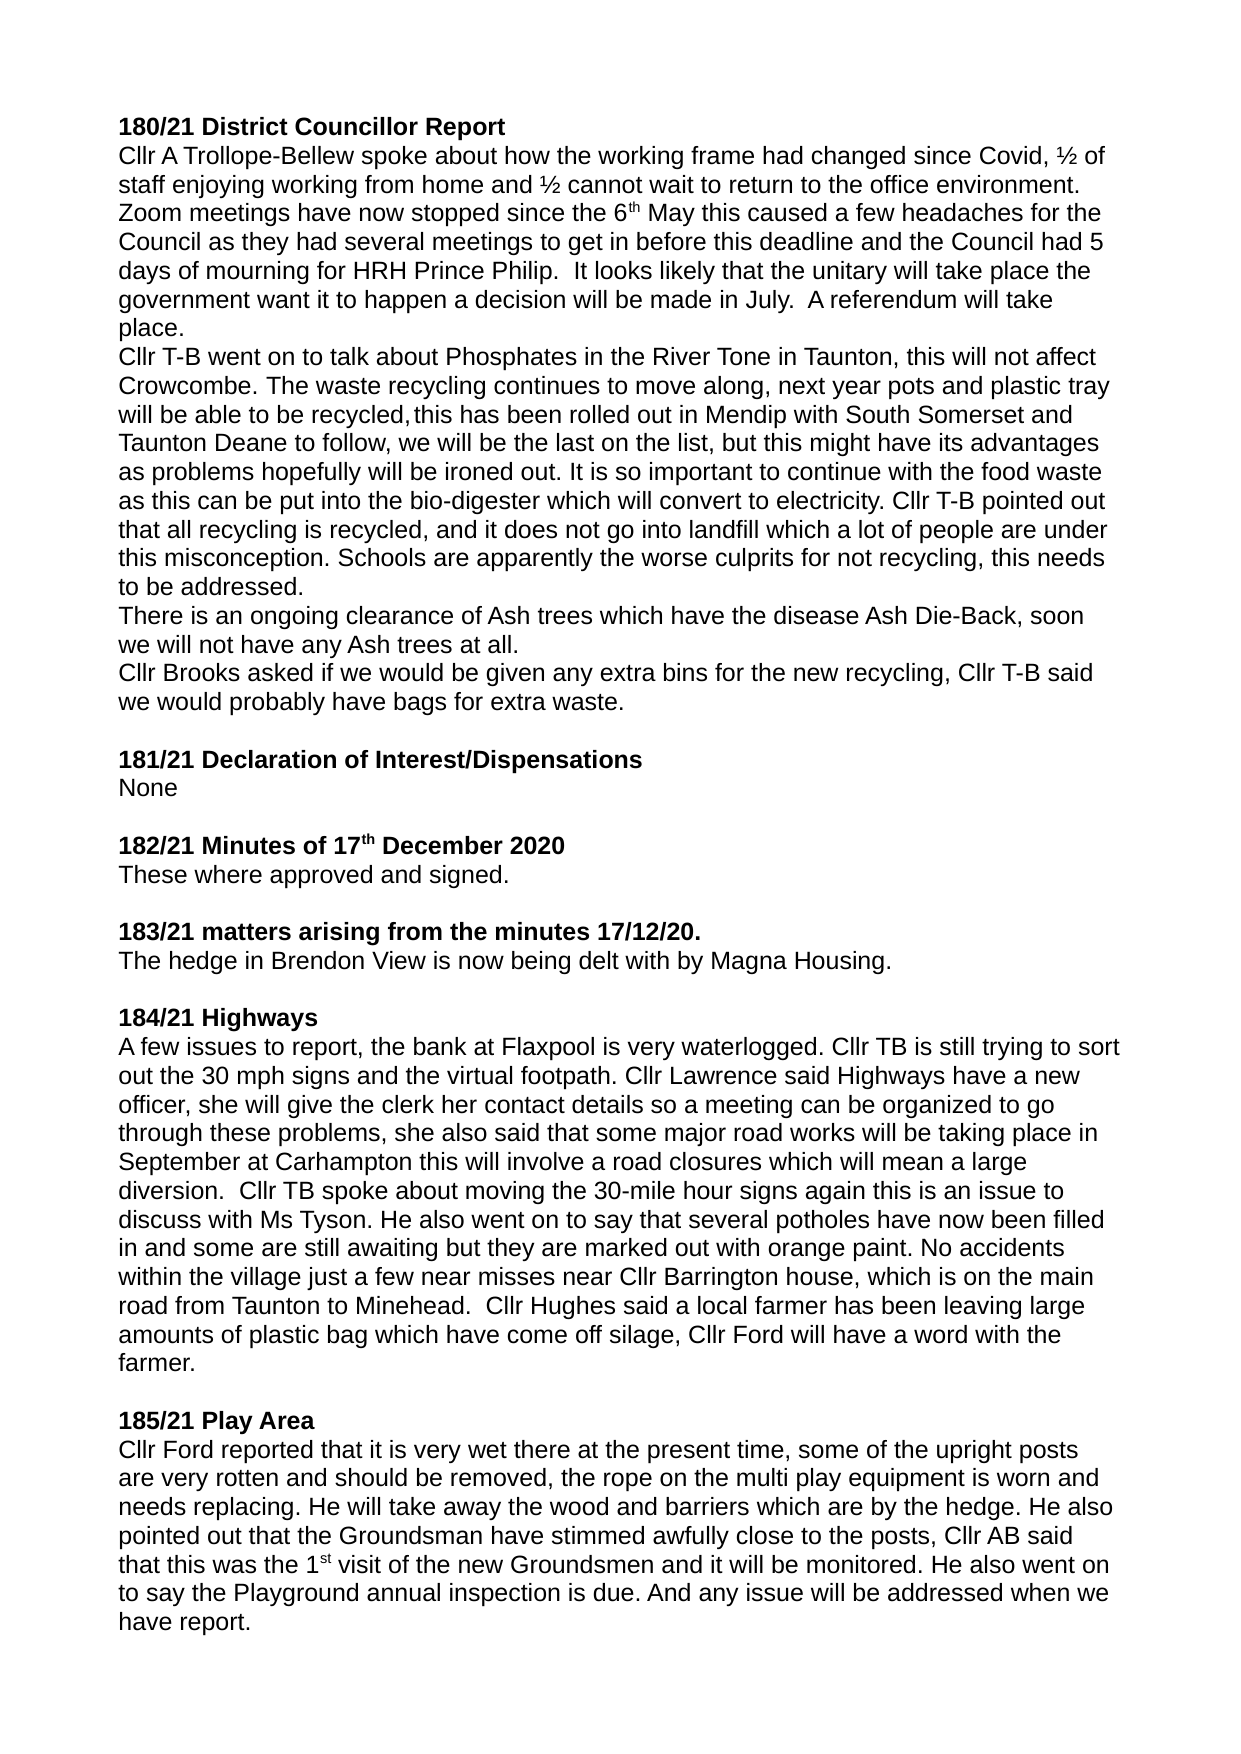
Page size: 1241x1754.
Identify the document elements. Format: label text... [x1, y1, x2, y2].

text These where approved and signed. [118, 860, 1122, 888]
text The hedge in Brendon View is now being delt with by Magna Housing. [118, 946, 1122, 975]
text 185/21 Play Area [118, 1406, 1122, 1435]
text 181/21 Declaration of Interest/Dispensations [118, 745, 1122, 773]
text There is an ongoing clearance of Ash trees which have the disease Ash Die-Back, soon we will not have any Ash trees at all. [118, 601, 1122, 658]
text 182/21 Minutes of 17th December 2020 [118, 831, 1122, 860]
text Cllr A Trollope-Bellew spoke about how the working frame had changed since Covid, ½ of staff enjoying working from home and ½ cannot wait to return to the office environment. Zoom meetings have now stopped since the 6th May this caused a few headaches for the Council as they had several meetings to get in before this deadline and the Council had 5 days of mourning for HRH Prince Philip. It looks likely that the unitary will take place the government want it to happen a decision will be made in July. A referendum will take place. [118, 141, 1122, 342]
text 184/21 Highways [118, 1003, 1122, 1032]
text Cllr Ford reported that it is very wet there at the present time, some of the upright posts are very rotten and should be removed, the rope on the multi play equipment is worn and needs replacing. He will take away the wood and barriers which are by the hedge. He also pointed out that the Groundsman have stimmed awfully close to the posts, Cllr AB said that this was the 1st visit of the new Groundsmen and it will be monitored. He also went on to say the Playground annual inspection is due. And any issue will be addressed when we have report. [118, 1435, 1122, 1636]
text Cllr Brooks asked if we would be given any extra bins for the new recycling, Cllr T-B said we would probably have bags for extra waste. [118, 658, 1122, 716]
text None [118, 773, 1122, 802]
text Cllr T-B went on to talk about Phosphates in the River Tone in Taunton, this will not affect Crowcombe. The waste recycling continues to move along, next year pots and plastic tray will be able to be recycled, this has been rolled out in Mendip with South Somerset and Taunton Deane to follow, we will be the last on the list, but this might have its advantages as problems hopefully will be ironed out. It is so important to continue with the food waste as this can be put into the bio-digester which will convert to electricity. Cllr T-B pointed out that all recycling is recycled, and it does not go into landfill which a lot of people are under this misconception. Schools are apparently the worse culprits for not recycling, this needs to be addressed. [118, 342, 1122, 601]
text 180/21 District Councillor Report [118, 112, 1122, 141]
text 183/21 matters arising from the minutes 17/12/20. [118, 917, 1122, 946]
text A few issues to report, the bank at Flaxpool is very waterlogged. Cllr TB is still trying to sort out the 30 mph signs and the virtual footpath. Cllr Lawrence said Highways have a new officer, she will give the clerk her contact details so a meeting can be organized to go through these problems, she also said that some major road works will be taking place in September at Carhampton this will involve a road closures which will mean a large diversion. Cllr TB spoke about moving the 30-mile hour signs again this is an issue to discuss with Ms Tyson. He also went on to say that several potholes have now been filled in and some are still awaiting but they are marked out with orange paint. No accidents within the village just a few near misses near Cllr Barrington house, which is on the main road from Taunton to Minehead. Cllr Hughes said a local farmer has been leaving large amounts of plastic bag which have come off silage, Cllr Ford will have a word with the farmer. [118, 1032, 1122, 1377]
